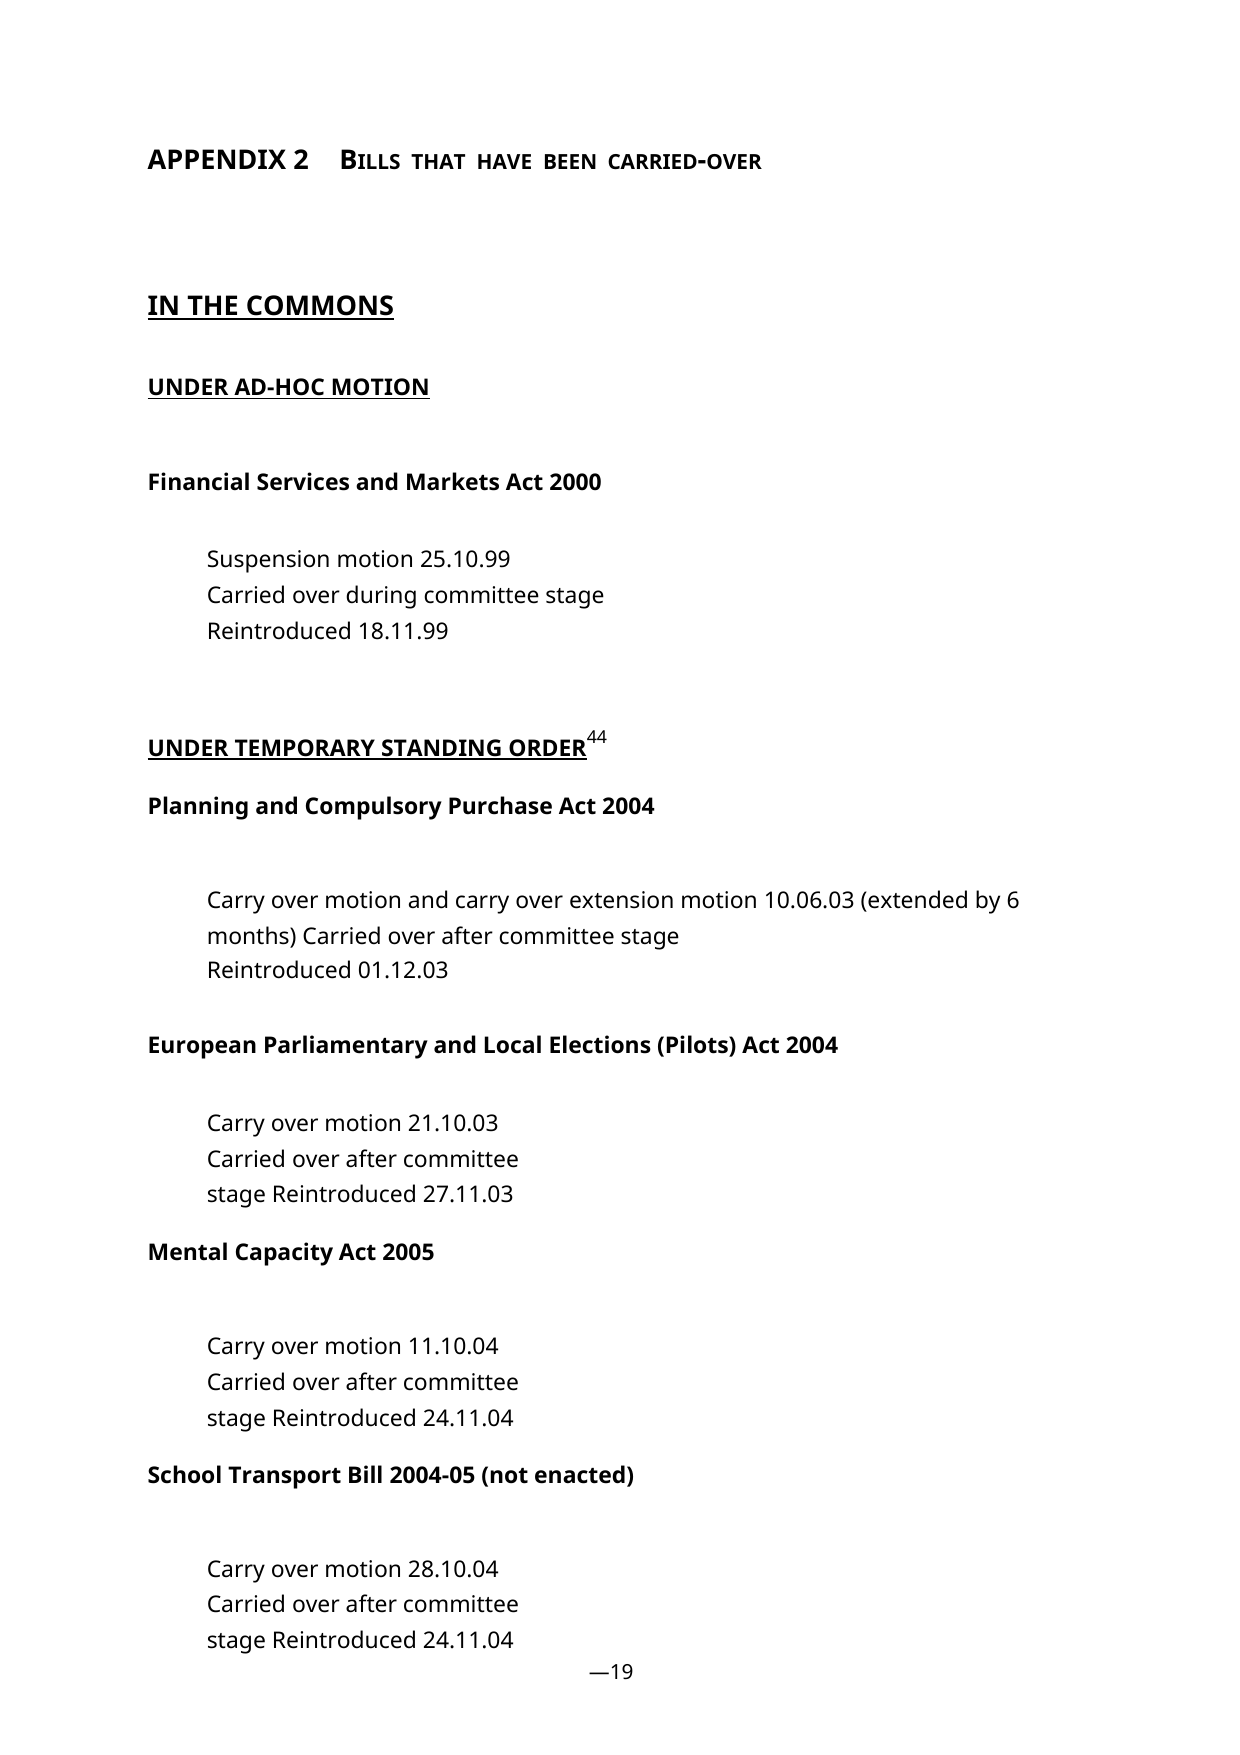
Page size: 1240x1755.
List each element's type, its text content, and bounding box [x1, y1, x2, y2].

subtitle Mental Capacity Act 2005 [147, 1236, 1071, 1267]
subtitle IN THE COMMONS [147, 286, 1071, 323]
text Planning and Compulsory Purchase Act 2004 [147, 790, 1071, 821]
subtitle School Transport Bill 2004-05 (not enacted) [147, 1459, 1071, 1490]
text Carried over during committee stage Reintroduced 18.11.99 [207, 579, 717, 646]
text Carry over motion 11.10.04 Carried over after committee stage Reintroduced 24.11.04 [207, 1329, 558, 1433]
text APPENDIX 2 BILLS THAT HAVE BEEN CARRIED-OVER [147, 140, 1071, 177]
subtitle UNDER TEMPORARY STANDING ORDER44 [147, 725, 1071, 763]
text Financial Services and Markets Act 2000 [147, 466, 1071, 497]
text Reintroduced 01.12.03 [207, 956, 1071, 984]
subtitle UNDER AD-HOC MOTION [147, 371, 1071, 402]
text Carry over motion 21.10.03 Carried over after committee stage Reintroduced 27.11.03 [207, 1107, 558, 1210]
subtitle European Parliamentary and Local Elections (Pilots) Act 2004 [147, 1029, 1071, 1061]
text Carry over motion and carry over extension motion 10.06.03 (extended by 6 months) Carried over after committee stage [207, 884, 1071, 951]
text Suspension motion 25.10.99 [207, 543, 1071, 574]
text Carry over motion 28.10.04 Carried over after committee stage Reintroduced 24.11.04 [207, 1552, 558, 1656]
